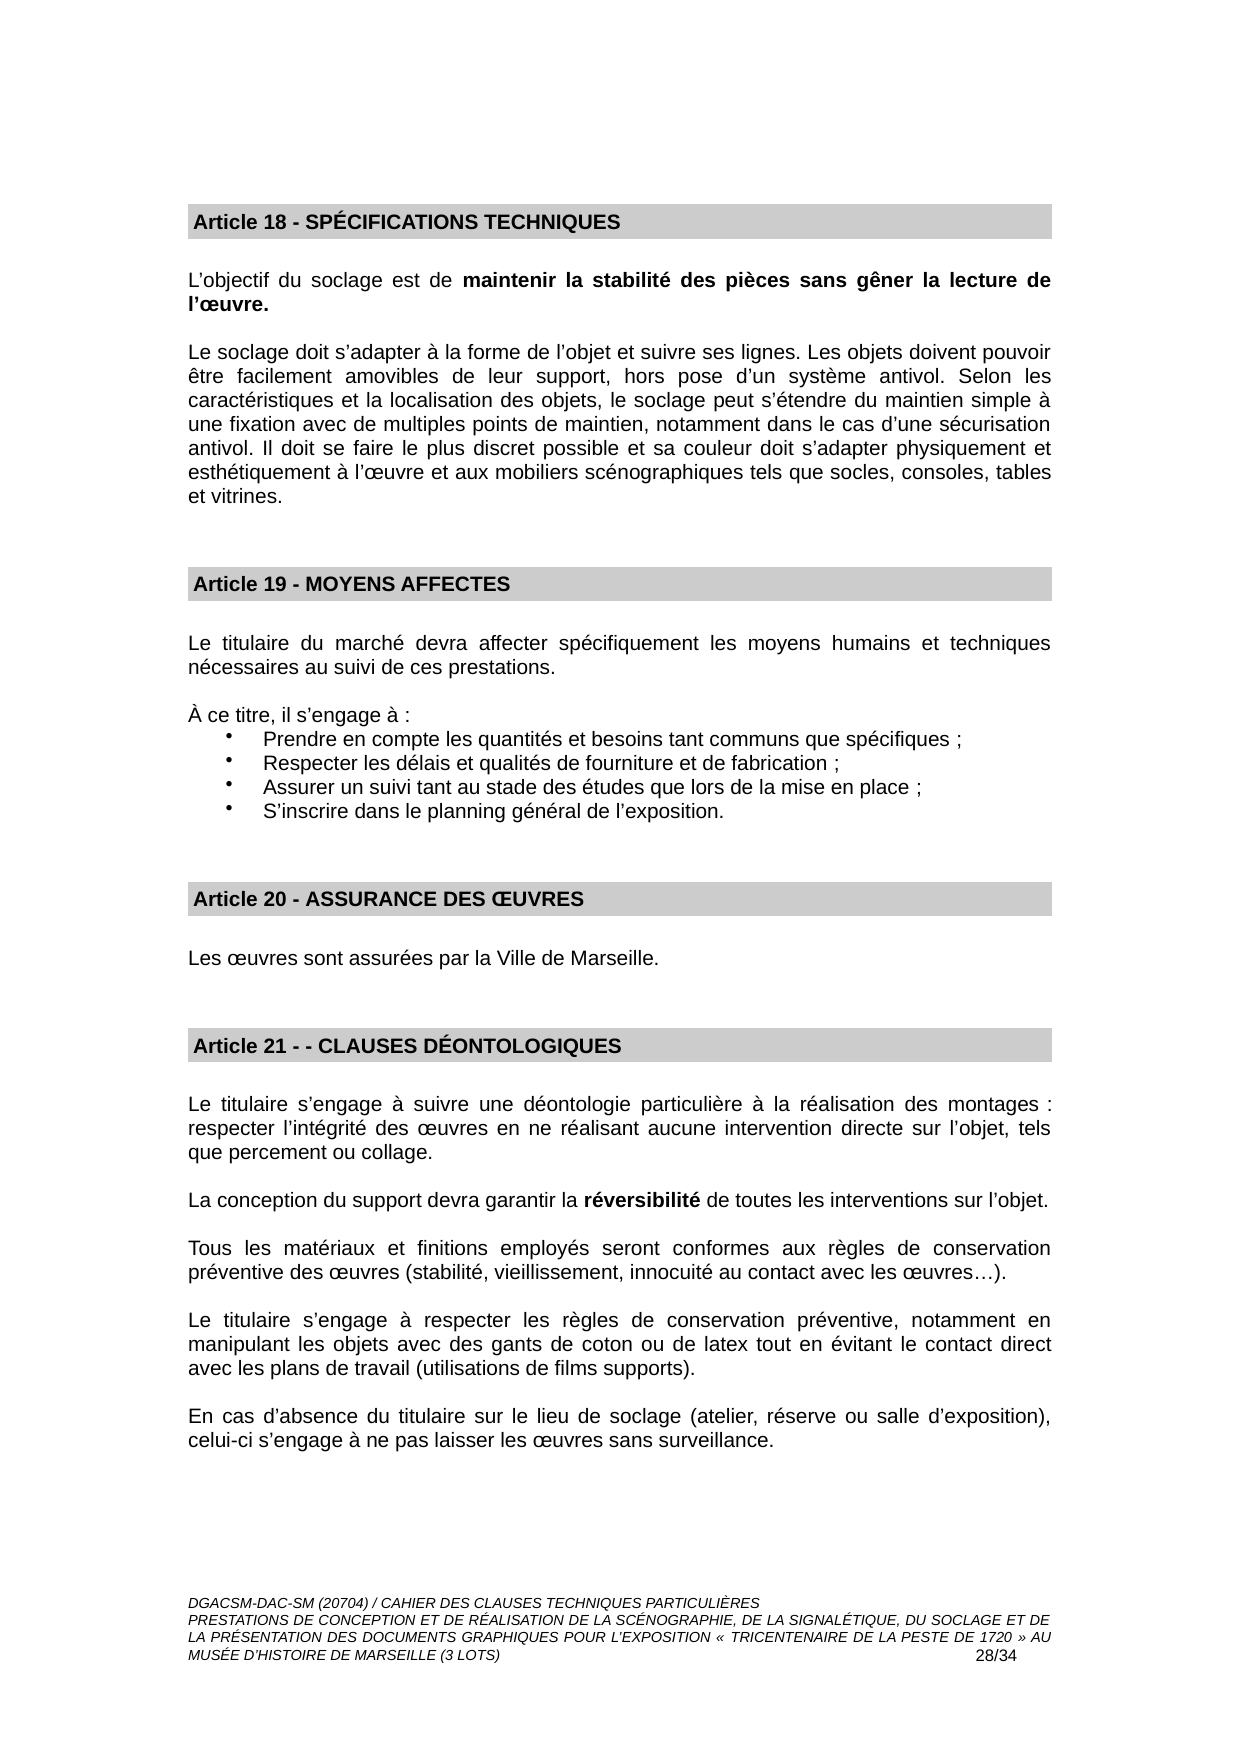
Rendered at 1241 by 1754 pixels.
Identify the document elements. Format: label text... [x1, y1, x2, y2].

text L’objectif du soclage est de maintenir la stabilité des pièces sans gêner la lecture de l’œuvre. [188, 268, 1052, 316]
subtitle MOYENS AFFECTES [190, 569, 1050, 599]
text Tous les matériaux et finitions employés seront conformes aux règles de conservation préventive des œuvres (stabilité, vieillissement, innocuité au contact avec les œuvres…). [188, 1236, 1052, 1284]
list S’inscrire dans le planning général de l’exposition. [225, 798, 1052, 823]
text Le titulaire s’engage à suivre une déontologie particulière à la réalisation des montages : respecter l’intégrité des œuvres en ne réalisant aucune intervention directe sur l’objet, tels que percement ou collage. [188, 1092, 1052, 1164]
text Le titulaire s’engage à respecter les règles de conservation préventive, notamment en manipulant les objets avec des gants de coton ou de latex tout en évitant le contact direct avec les plans de travail (utilisations de films supports). [188, 1308, 1052, 1379]
text La conception du support devra garantir la réversibilité de toutes les interventions sur l’objet. [188, 1188, 1052, 1212]
text Le titulaire du marché devra affecter spécifiquement les moyens humains et techniques nécessaires au suivi de ces prestations. [188, 631, 1052, 678]
subtitle - CLAUSES DÉONTOLOGIQUES [190, 1031, 1050, 1060]
text En cas d’absence du titulaire sur le lieu de soclage (atelier, réserve ou salle d’exposition), celui-ci s’engage à ne pas laisser les œuvres sans surveillance. [188, 1403, 1052, 1451]
text À ce titre, il s’engage à : [188, 702, 1052, 726]
list Assurer un suivi tant au stade des études que lors de la mise en place ; [225, 774, 1052, 798]
subtitle ASSURANCE DES ŒUVRES [190, 884, 1050, 914]
list Prendre en compte les quantités et besoins tant communs que spécifiques ; [225, 726, 1052, 750]
text Le soclage doit s’adapter à la forme de l’objet et suivre ses lignes. Les objets doivent pouvoir être facilement amovibles de leur support, hors pose d’un système antivol. Selon les caractéristiques et la localisation des objets, le soclage peut s’étendre du maintien simple à une fixation avec de multiples points de maintien, notamment dans le cas d’une sécurisation antivol. Il doit se faire le plus discret possible et sa couleur doit s’adapter physiquement et esthétiquement à l’œuvre et aux mobiliers scénographiques tels que socles, consoles, tables et vitrines. [188, 340, 1052, 508]
list Respecter les délais et qualités de fourniture et de fabrication ; [225, 750, 1052, 774]
text Les œuvres sont assurées par la Ville de Marseille. [188, 945, 1052, 969]
subtitle SPÉCIFICATIONS TECHNIQUES [190, 207, 1050, 237]
